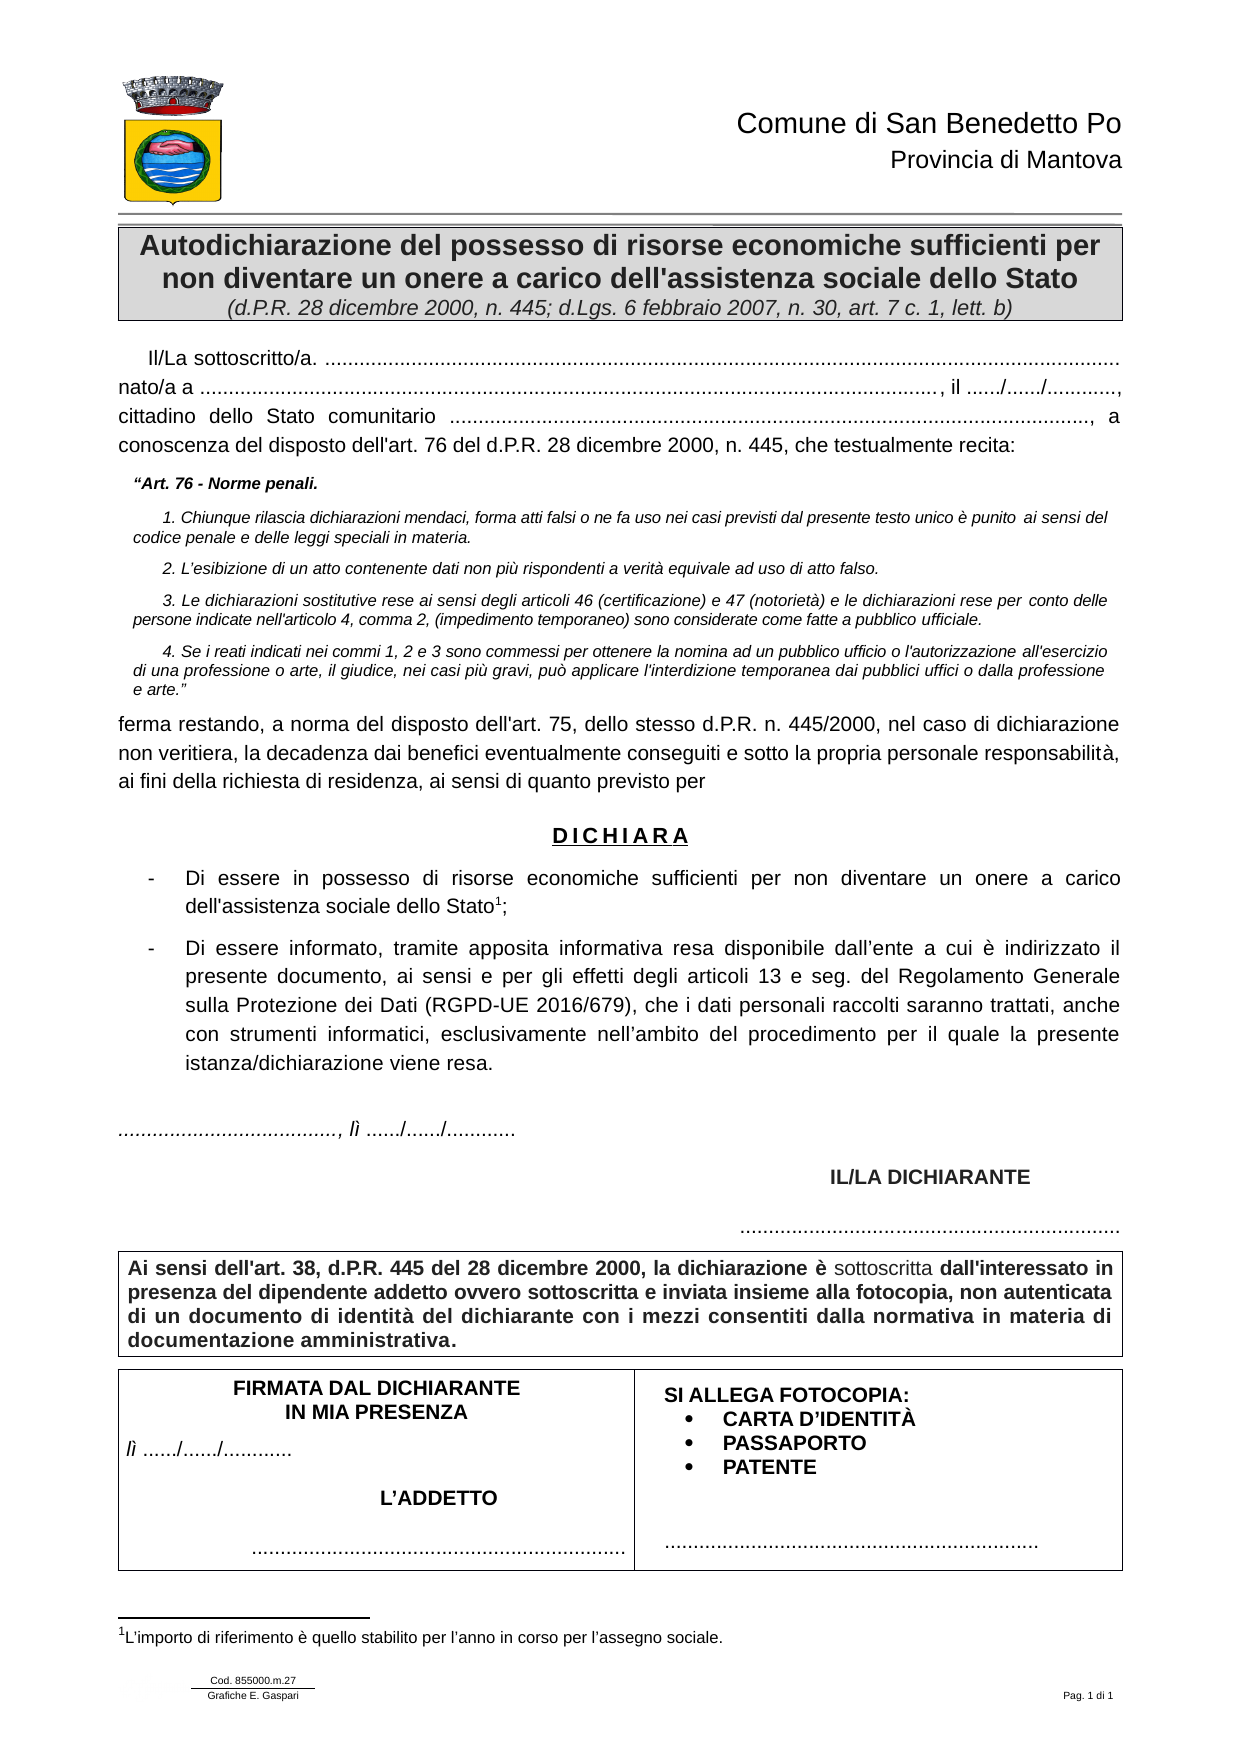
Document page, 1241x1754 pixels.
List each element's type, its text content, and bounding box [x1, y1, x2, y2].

text 2. L’esibizione di un atto contenente dati non più rispondenti a verità equivale ad uso di atto falso. [133, 559, 1107, 578]
text 4. Se i reati indicati nei commi 1, 2 e 3 sono commessi per ottenere la nomina ad un pubblico ufficio o l'autorizzazione all'esercizio di una professione o arte, il giudice, nei casi più gravi, può applicare l'interdizione temporanea dai pubblici uffici o dalla professione e arte.” [133, 642, 1107, 699]
table_header SI ALLEGA FOTOCOPIA: CARTA D’IDENTITÀ PASSAPORTO PATENTE ................................................................. [635, 1370, 1122, 1570]
table_header Autodichiarazione del possesso di risorse economiche sufficienti per non diventare un onere a carico dell'assistenza sociale dello Stato (d.P.R. 28 dicembre 2000, n. 445; d.Lgs. 6 febbraio 2007, n. 30, art. 7 c. 1, lett. b) [119, 228, 1122, 320]
text Il/La sottoscritto/a. .......................................................................................................................................... nato/a a ................................................................................................................................, il ....../....../............, cittadino dello Stato comunitario ..............................................................................................................., a conoscenza del disposto dell'art. 76 del d.P.R. 28 dicembre 2000, n. 445, che testualmente recita: [118, 346, 1122, 456]
text “Art. 76 - Norme penali. [133, 474, 1107, 493]
list Di essere informato, tramite apposita informativa resa disponibile dall’ente a cui è indirizzato il presente documento, ai sensi e per gli effetti degli articoli 13 e seg. del Regolamento Generale sulla Protezione dei Dati (RGPD-UE 2016/679), che i dati personali raccolti saranno trattati, anche con strumenti informatici, esclusivamente nell’ambito del procedimento per il quale la presente istanza/dichiarazione viene resa. [148, 936, 1122, 1074]
table_header Ai sensi dell'art. 38, d.P.R. 445 del 28 dicembre 2000, la dichiarazione è sottoscritta dall'interessato in presenza del dipendente addetto ovvero sottoscritta e inviata insieme alla fotocopia, non autenticata di un documento di identità del dichiarante con i mezzi consentiti dalla normativa in materia di documentazione amministrativa. [119, 1252, 1122, 1356]
text ferma restando, a norma del disposto dell'art. 75, dello stesso d.P.R. n. 445/2000, nel caso di dichiarazione non veritiera, la decadenza dai benefici eventualmente conseguiti e sotto la propria personale responsabilità, [118, 712, 1122, 764]
picture [122, 76, 224, 207]
text Comune di San Benedetto Po [224, 106, 1122, 140]
text ......................................, lì ....../....../............ [118, 1117, 1122, 1141]
text Provincia di Mantova [224, 145, 1122, 174]
table_header FIRMATA DAL DICHIARANTE IN MIA PRESENZA lì ....../....../............ L’ADDETTO ................................................................. [119, 1370, 634, 1570]
text 1. Chiunque rilascia dichiarazioni mendaci, forma atti falsi o ne fa uso nei casi previsti dal presente testo unico è punito ai sensi del codice penale e delle leggi speciali in materia. [133, 508, 1107, 547]
text 3. Le dichiarazioni sostitutive rese ai sensi degli articoli 46 (certificazione) e 47 (notorietà) e le dichiarazioni rese per conto delle persone indicate nell'articolo 4, comma 2, (impedimento temporaneo) sono considerate come fatte a pubblico ufficiale. [133, 591, 1107, 629]
text ai fini della richiesta di residenza, ai sensi di quanto previsto per [118, 769, 1122, 793]
text .................................................................. [738, 1214, 1122, 1238]
text DICHIARA [118, 823, 1122, 848]
list Di essere in possesso di risorse economiche sufficienti per non diventare un onere a carico dell'assistenza sociale dello Stato; [148, 866, 1122, 918]
text IL/LA DICHIARANTE [738, 1165, 1122, 1189]
list L’importo di riferimento è quello stabilito per l’anno in corso per l’assegno sociale. [118, 1624, 1122, 1648]
